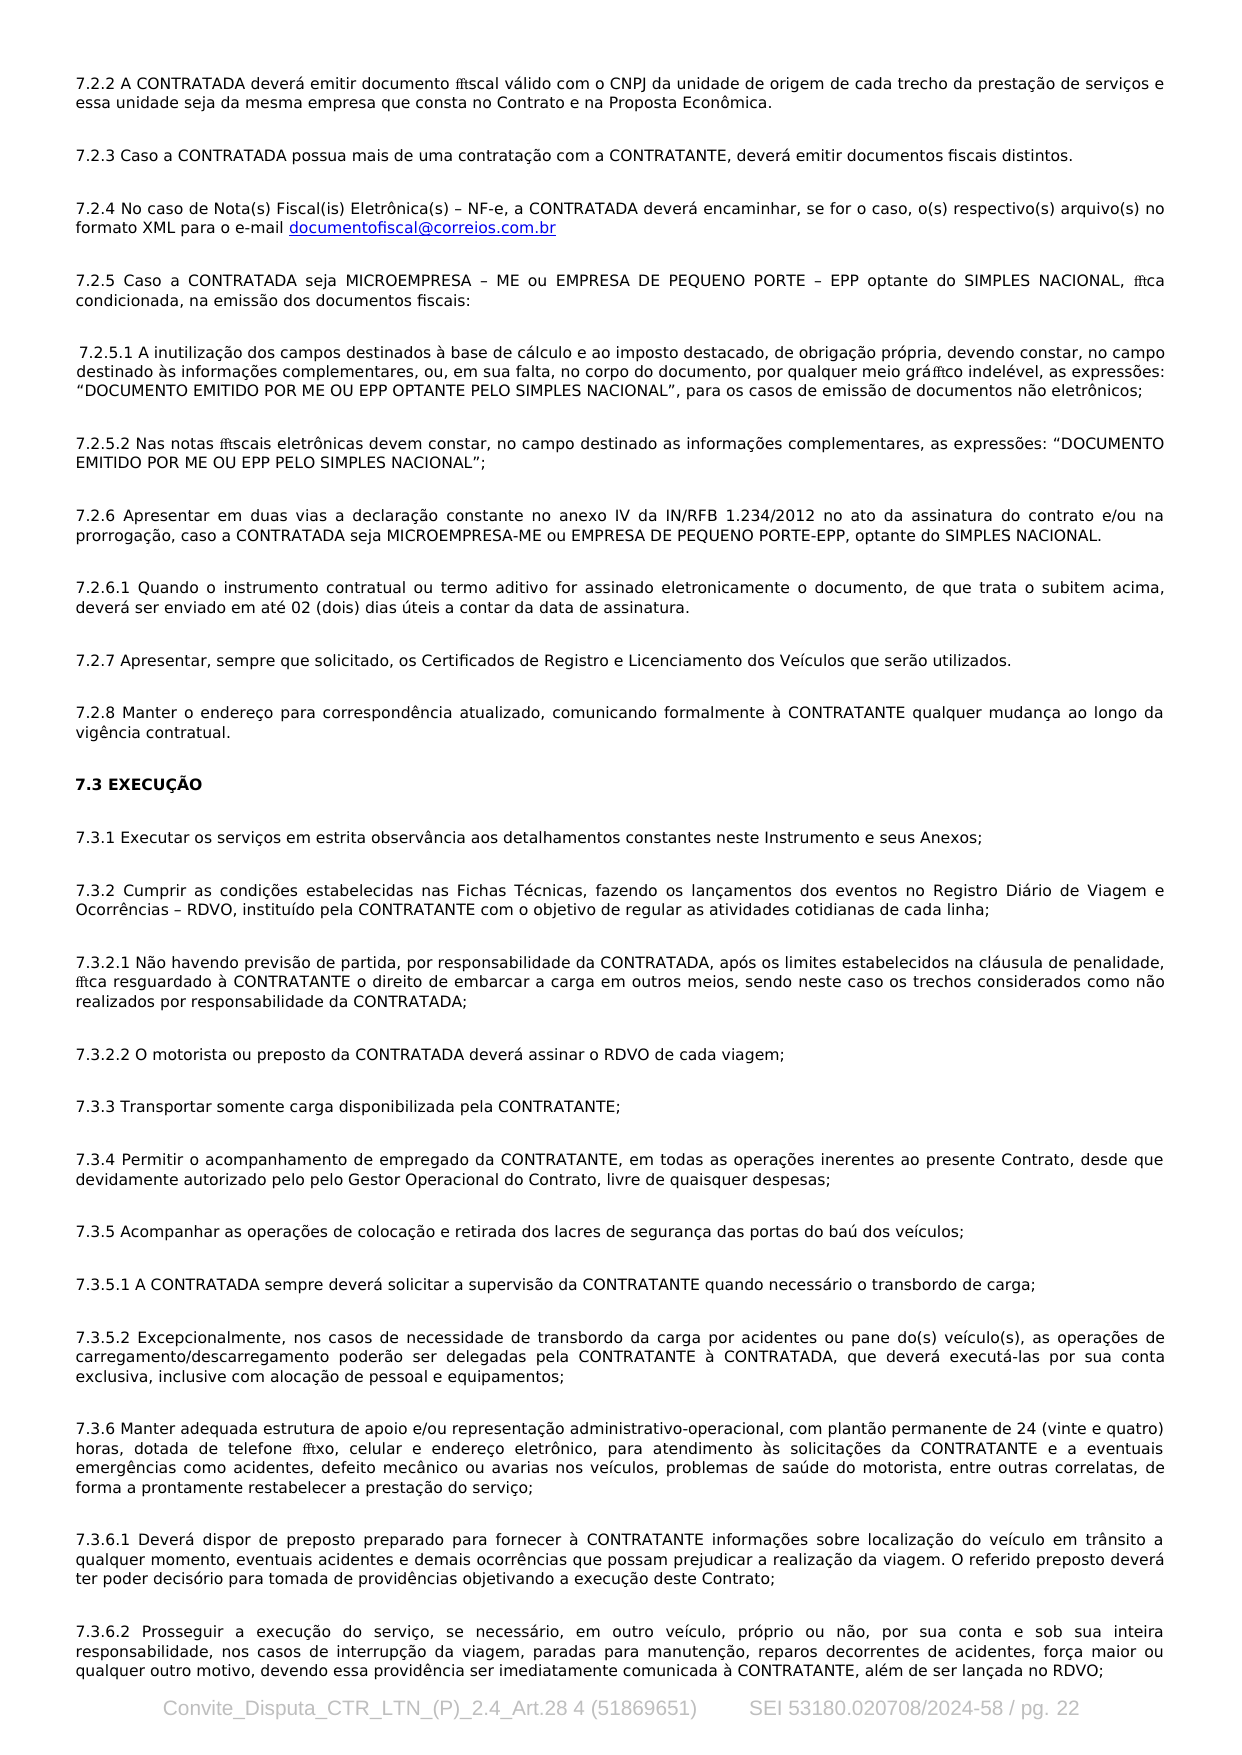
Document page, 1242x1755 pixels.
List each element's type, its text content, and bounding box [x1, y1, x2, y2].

text 7.3.6.2 Prosseguir a execução do serviço, se necessário, em outro veículo, próprio ou não, por sua conta e sob sua inteira responsabilidade, nos casos de interrupção da viagem, paradas para manutenção, reparos decorrentes de acidentes, força maior ou qualquer outro motivo, devendo essa providência ser imediatamente comunicada à CONTRATANTE, além de ser lançada no RDVO; [75, 1623, 1166, 1680]
text 7.2.8 Manter o endereço para correspondência atualizado, comunicando formalmente à CONTRATANTE qualquer mudança ao longo da vigência contratual. [75, 704, 1166, 742]
text 7.3.1 Executar os serviços em estrita observância aos detalhamentos constantes neste Instrumento e seus Anexos; [75, 829, 1166, 847]
text 7.2.4 No caso de Nota(s) Fiscal(is) Eletrônica(s) – NF-e, a CONTRATADA deverá encaminhar, se for o caso, o(s) respectivo(s) arquivo(s) no formato XML para o e-mail documentofiscal@correios.com.br [75, 200, 1166, 238]
text 7.2.6.1 Quando o instrumento contratual ou termo aditivo for assinado eletronicamente o documento, de que trata o subitem acima, deverá ser enviado em até 02 (dois) dias úteis a contar da data de assinatura. [75, 579, 1166, 617]
text 7.2.5.1 A inutilização dos campos destinados à base de cálculo e ao imposto destacado, de obrigação própria, devendo constar, no campo destinado às informações complementares, ou, em sua falta, no corpo do documento, por qualquer meio gráco indelével, as expressões: “DOCUMENTO EMITIDO POR ME OU EPP OPTANTE PELO SIMPLES NACIONAL”, para os casos de emissão de documentos não eletrônicos; [76, 344, 1193, 400]
text 7.3.6.1 Deverá dispor de preposto preparado para fornecer à CONTRATANTE informações sobre localização do veículo em trânsito a qualquer momento, eventuais acidentes e demais ocorrências que possam prejudicar a realização da viagem. O referido preposto deverá ter poder decisório para tomada de providências objetivando a execução deste Contrato; [75, 1531, 1166, 1588]
text 7.3.4 Permitir o acompanhamento de empregado da CONTRATANTE, em todas as operações inerentes ao presente Contrato, desde que devidamente autorizado pelo pelo Gestor Operacional do Contrato, livre de quaisquer despesas; [75, 1151, 1166, 1189]
text 7.2.5 Caso a CONTRATADA seja MICROEMPRESA – ME ou EMPRESA DE PEQUENO PORTE – EPP optante do SIMPLES NACIONAL, ca condicionada, na emissão dos documentos fiscais: [75, 272, 1166, 310]
text 7.2.5.2 Nas notas scais eletrônicas devem constar, no campo destinado as informações complementares, as expressões: “DOCUMENTO EMITIDO POR ME OU EPP PELO SIMPLES NACIONAL”; [75, 435, 1166, 473]
text 7.3.5.1 A CONTRATADA sempre deverá solicitar a supervisão da CONTRATANTE quando necessário o transbordo de carga; [75, 1276, 1166, 1294]
text 7.2.3 Caso a CONTRATADA possua mais de uma contratação com a CONTRATANTE, deverá emitir documentos fiscais distintos. [75, 147, 1166, 165]
text 7.2.6 Apresentar em duas vias a declaração constante no anexo IV da IN/RFB 1.234/2012 no ato da assinatura do contrato e/ou na prorrogação, caso a CONTRATADA seja MICROEMPRESA-ME ou EMPRESA DE PEQUENO PORTE-EPP, optante do SIMPLES NACIONAL. [75, 507, 1166, 545]
text 7.3.2.2 O motorista ou preposto da CONTRATADA deverá assinar o RDVO de cada viagem; [75, 1046, 1166, 1064]
text 7.2.2 A CONTRATADA deverá emitir documento scal válido com o CNPJ da unidade de origem de cada trecho da prestação de serviços e essa unidade seja da mesma empresa que consta no Contrato e na Proposta Econômica. [75, 75, 1166, 113]
text 7.3.2.1 Não havendo previsão de partida, por responsabilidade da CONTRATADA, após os limites estabelecidos na cláusula de penalidade, ca resguardado à CONTRATANTE o direito de embarcar a carga em outros meios, sendo neste caso os trechos considerados como não realizados por responsabilidade da CONTRATADA; [75, 954, 1166, 1011]
text 7.3.6 Manter adequada estrutura de apoio e/ou representação administrativo-operacional, com plantão permanente de 24 (vinte e quatro) horas, dotada de telefone xo, celular e endereço eletrônico, para atendimento às solicitações da CONTRATANTE e a eventuais emergências como acidentes, defeito mecânico ou avarias nos veículos, problemas de saúde do motorista, entre outras correlatas, de forma a prontamente restabelecer a prestação do serviço; [75, 1420, 1166, 1497]
text 7.2.7 Apresentar, sempre que solicitado, os Certificados de Registro e Licenciamento dos Veículos que serão utilizados. [75, 651, 1166, 670]
text 7.3.5 Acompanhar as operações de colocação e retirada dos lacres de segurança das portas do baú dos veículos; [75, 1223, 1166, 1241]
text 7.3.2 Cumprir as condições estabelecidas nas Fichas Técnicas, fazendo os lançamentos dos eventos no Registro Diário de Viagem e Ocorrências – RDVO, instituído pela CONTRATANTE com o objetivo de regular as atividades cotidianas de cada linha; [75, 882, 1166, 919]
text 7.3 EXECUÇÃO [75, 776, 1193, 794]
text 7.3.5.2 Excepcionalmente, nos casos de necessidade de transbordo da carga por acidentes ou pane do(s) veículo(s), as operações de carregamento/descarregamento poderão ser delegadas pela CONTRATANTE à CONTRATADA, que deverá executá-las por sua conta exclusiva, inclusive com alocação de pessoal e equipamentos; [75, 1328, 1166, 1386]
text 7.3.3 Transportar somente carga disponibilizada pela CONTRATANTE; [75, 1098, 1166, 1116]
